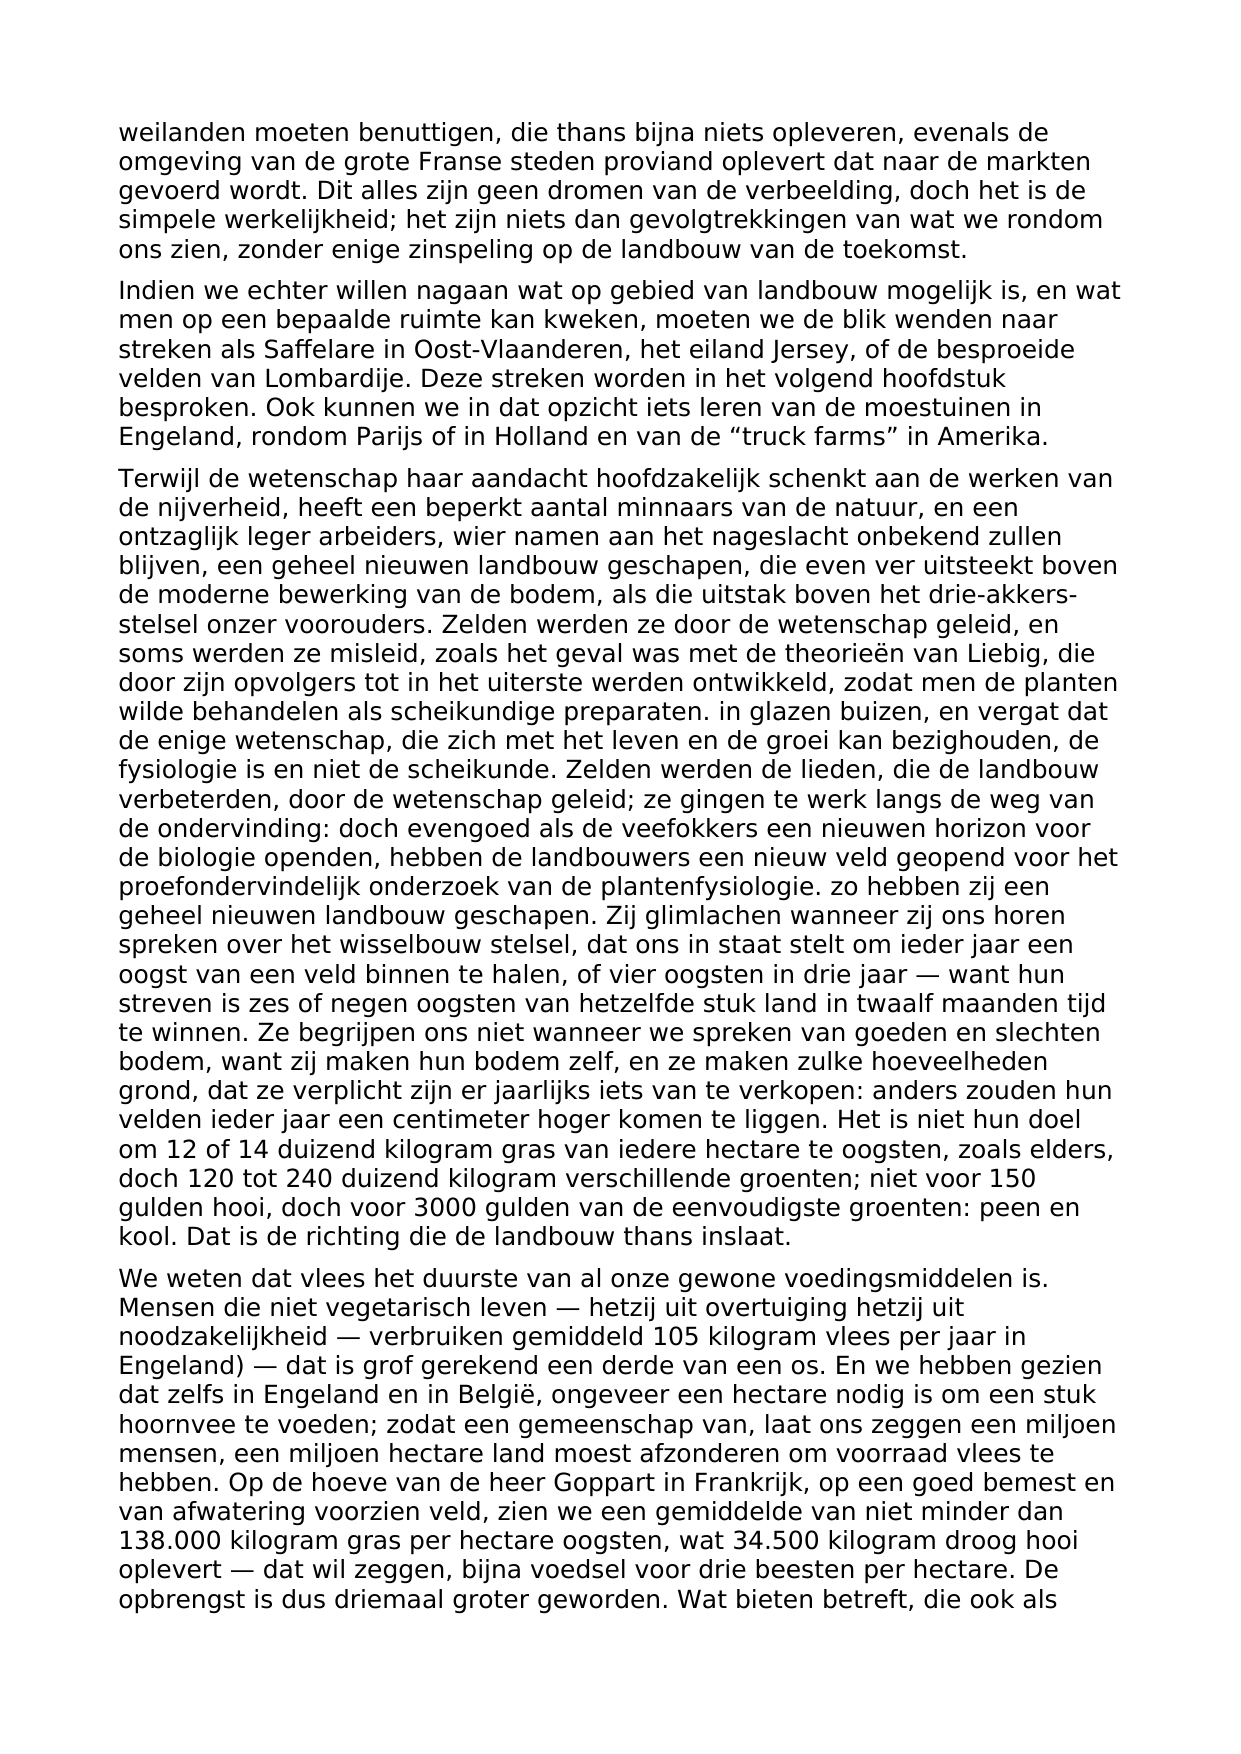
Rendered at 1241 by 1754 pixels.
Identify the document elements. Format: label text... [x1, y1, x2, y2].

text weilanden moeten benuttigen, die thans bijna niets opleveren, evenals de omgeving van de grote Franse steden proviand oplevert dat naar de markten gevoerd wordt. Dit alles zijn geen dromen van de verbeelding, doch het is de simpele werkelijkheid; het zijn niets dan gevolgtrekkingen van wat we rondom ons zien, zonder enige zinspeling op de landbouw van de toekomst. [118, 118, 1122, 264]
text Indien we echter willen nagaan wat op gebied van landbouw mogelijk is, en wat men op een bepaalde ruimte kan kweken, moeten we de blik wenden naar streken als Saffelare in Oost-Vlaanderen, het eiland Jersey, of de besproeide velden van Lombardije. Deze streken worden in het volgend hoofdstuk besproken. Ook kunnen we in dat opzicht iets leren van de moestuinen in Engeland, rondom Parijs of in Holland en van de “truck farms” in Amerika. [118, 276, 1122, 451]
text We weten dat vlees het duurste van al onze gewone voedingsmiddelen is. Mensen die niet vegetarisch leven — hetzij uit overtuiging hetzij uit noodzakelijkheid — verbruiken gemiddeld 105 kilogram vlees per jaar in Engeland) — dat is grof gerekend een derde van een os. En we hebben gezien dat zelfs in Engeland en in België, ongeveer een hectare nodig is om een stuk hoornvee te voeden; zodat een gemeenschap van, laat ons zeggen een miljoen mensen, een miljoen hectare land moest afzonderen om voorraad vlees te hebben. Op de hoeve van de heer Goppart in Frankrijk, op een goed bemest en van afwatering voorzien veld, zien we een gemiddelde van niet minder dan 138.000 kilogram gras per hectare oogsten, wat 34.500 kilogram droog hooi oplevert — dat wil zeggen, bijna voedsel voor drie beesten per hectare. De opbrengst is dus driemaal groter geworden. Wat bieten betreft, die ook als [118, 1264, 1122, 1614]
text Terwijl de wetenschap haar aandacht hoofdzakelijk schenkt aan de werken van de nijverheid, heeft een beperkt aantal minnaars van de natuur, en een ontzaglijk leger arbeiders, wier namen aan het nageslacht onbekend zullen blijven, een geheel nieuwen landbouw geschapen, die even ver uitsteekt boven de moderne bewerking van de bodem, als die uitstak boven het drie-akkers-stelsel onzer voorouders. Zelden werden ze door de wetenschap geleid, en soms werden ze misleid, zoals het geval was met de theorieën van Liebig, die door zijn opvolgers tot in het uiterste werden ontwikkeld, zodat men de planten wilde behandelen als scheikundige preparaten. in glazen buizen, en vergat dat de enige wetenschap, die zich met het leven en de groei kan bezighouden, de fysiologie is en niet de scheikunde. Zelden werden de lieden, die de landbouw verbeterden, door de wetenschap geleid; ze gingen te werk langs de weg van de ondervinding: doch evengoed als de veefokkers een nieuwen horizon voor de biologie openden, hebben de landbouwers een nieuw veld geopend voor het proefondervindelijk onderzoek van de plantenfysiologie. zo hebben zij een geheel nieuwen landbouw geschapen. Zij glimlachen wanneer zij ons horen spreken over het wisselbouw stelsel, dat ons in staat stelt om ieder jaar een oogst van een veld binnen te halen, of vier oogsten in drie jaar — want hun streven is zes of negen oogsten van hetzelfde stuk land in twaalf maanden tijd te winnen. Ze begrijpen ons niet wanneer we spreken van goeden en slechten bodem, want zij maken hun bodem zelf, en ze maken zulke hoeveelheden grond, dat ze verplicht zijn er jaarlijks iets van te verkopen: anders zouden hun velden ieder jaar een centimeter hoger komen te liggen. Het is niet hun doel om 12 of 14 duizend kilogram gras van iedere hectare te oogsten, zoals elders, doch 120 tot 240 duizend kilogram verschillende groenten; niet voor 150 gulden hooi, doch voor 3000 gulden van de eenvoudigste groenten: peen en kool. Dat is de richting die de landbouw thans inslaat. [118, 464, 1122, 1251]
